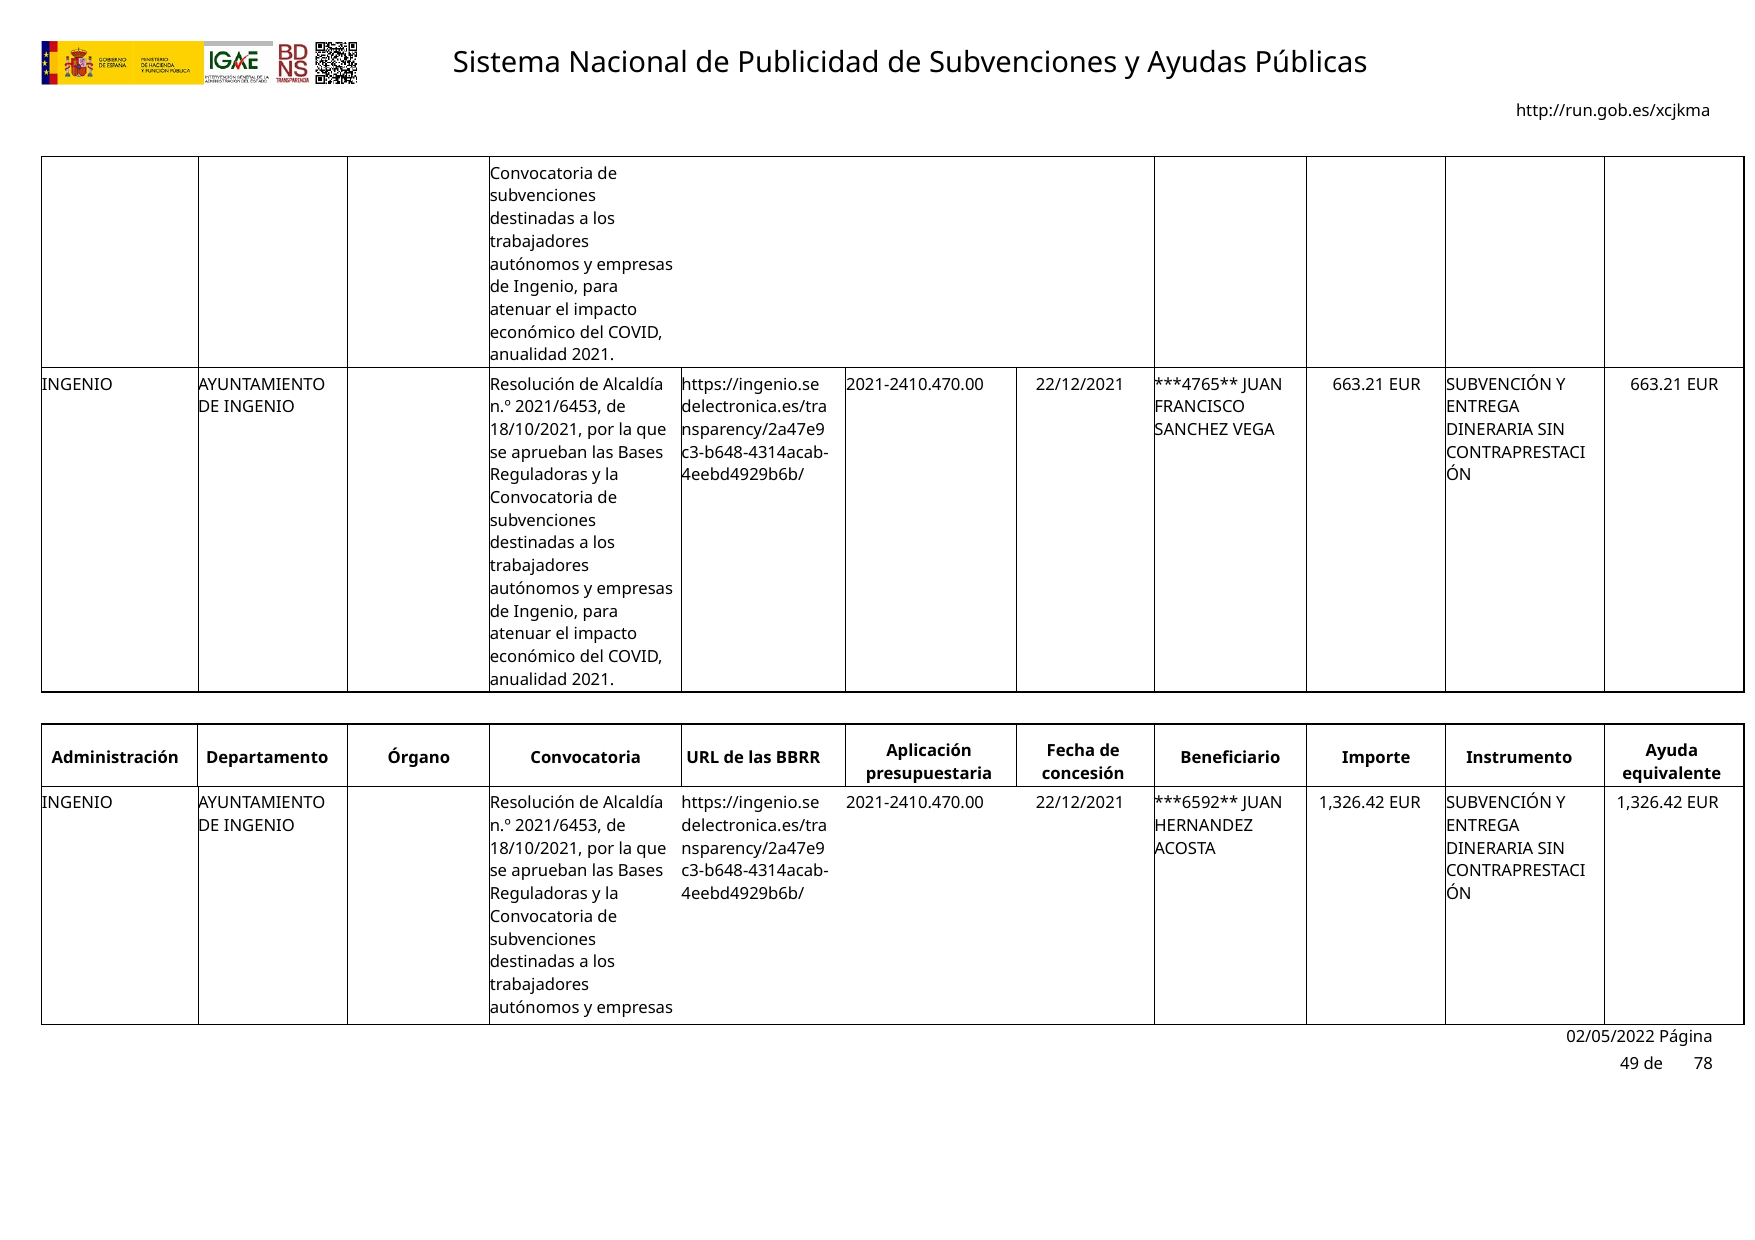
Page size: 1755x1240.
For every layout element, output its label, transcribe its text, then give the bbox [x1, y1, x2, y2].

table_cell [348, 787, 489, 1024]
table_cell [199, 157, 347, 367]
table_cell Resolución de Alcaldía n.º 2021/6453, de 18/10/2021, por la que se aprueban las Bases Reguladoras y la Convocatoria de subvenciones destinadas a los trabajadores autónomos y empresas [490, 787, 681, 1024]
table_cell 663.21 EUR [1307, 368, 1445, 691]
table_header Ayuda equivalente [1605, 725, 1743, 786]
table_header Fecha de concesión [1017, 725, 1154, 786]
table_header Administración [42, 725, 197, 786]
table_header URL de las BBRR [682, 725, 845, 786]
table_cell Resolución de Alcaldía n.º 2021/6453, de 18/10/2021, por la que se aprueban las Bases Reguladoras y la Convocatoria de subvenciones destinadas a los trabajadores autónomos y empresas de Ingenio, para atenuar el impacto económico del COVID, anualidad 2021. [490, 368, 681, 691]
table_cell 1,326.42 EUR [1605, 787, 1743, 1024]
table_header Órgano [348, 725, 489, 786]
table_cell INGENIO [42, 787, 198, 1024]
table_cell AYUNTAMIENTO DE INGENIO [199, 368, 347, 691]
table_cell 22/12/2021 [1017, 787, 1154, 1024]
table_cell INGENIO [42, 368, 198, 691]
table_cell 1,326.42 EUR [1307, 787, 1445, 1024]
table_cell https://ingenio.se delectronica.es/tra nsparency/2a47e9 c3-b648-4314acab- 4eebd4929b6b/ [681, 787, 846, 1024]
table_header Aplicación presupuestaria [846, 725, 1016, 786]
table_header Beneficiario [1155, 725, 1306, 786]
table_cell SUBVENCIÓN Y ENTREGA DINERARIA SIN CONTRAPRESTACI ÓN [1446, 787, 1604, 1024]
table_cell [1017, 157, 1154, 367]
table_cell [846, 157, 1017, 367]
table_cell [681, 157, 846, 367]
table_cell https://ingenio.se delectronica.es/tra nsparency/2a47e9 c3-b648-4314acab- 4eebd4929b6b/ [682, 368, 845, 691]
table_cell [1446, 157, 1604, 367]
table_cell 663.21 EUR [1605, 368, 1743, 691]
table_cell [348, 368, 489, 691]
table_cell [348, 157, 489, 367]
table_cell Convocatoria de subvenciones destinadas a los trabajadores autónomos y empresas de Ingenio, para atenuar el impacto económico del COVID, anualidad 2021. [490, 157, 681, 367]
table_header Importe [1307, 725, 1445, 786]
table_cell [1155, 157, 1306, 367]
table_header Convocatoria [490, 725, 681, 786]
table_header Departamento [198, 725, 347, 786]
table_cell [42, 157, 198, 367]
table_cell ***4765** JUAN FRANCISCO SANCHEZ VEGA [1155, 368, 1306, 691]
table_cell SUBVENCIÓN Y ENTREGA DINERARIA SIN CONTRAPRESTACI ÓN [1446, 368, 1604, 691]
table_header Instrumento [1446, 725, 1604, 786]
table_cell [1605, 157, 1743, 367]
table_cell ***6592** JUAN HERNANDEZ ACOSTA [1155, 787, 1306, 1024]
table_cell [1307, 157, 1445, 367]
table_cell 2021-2410.470.00 [846, 368, 1016, 691]
table_cell AYUNTAMIENTO DE INGENIO [199, 787, 347, 1024]
table_cell 2021-2410.470.00 [846, 787, 1017, 1024]
table_cell 22/12/2021 [1017, 368, 1154, 691]
